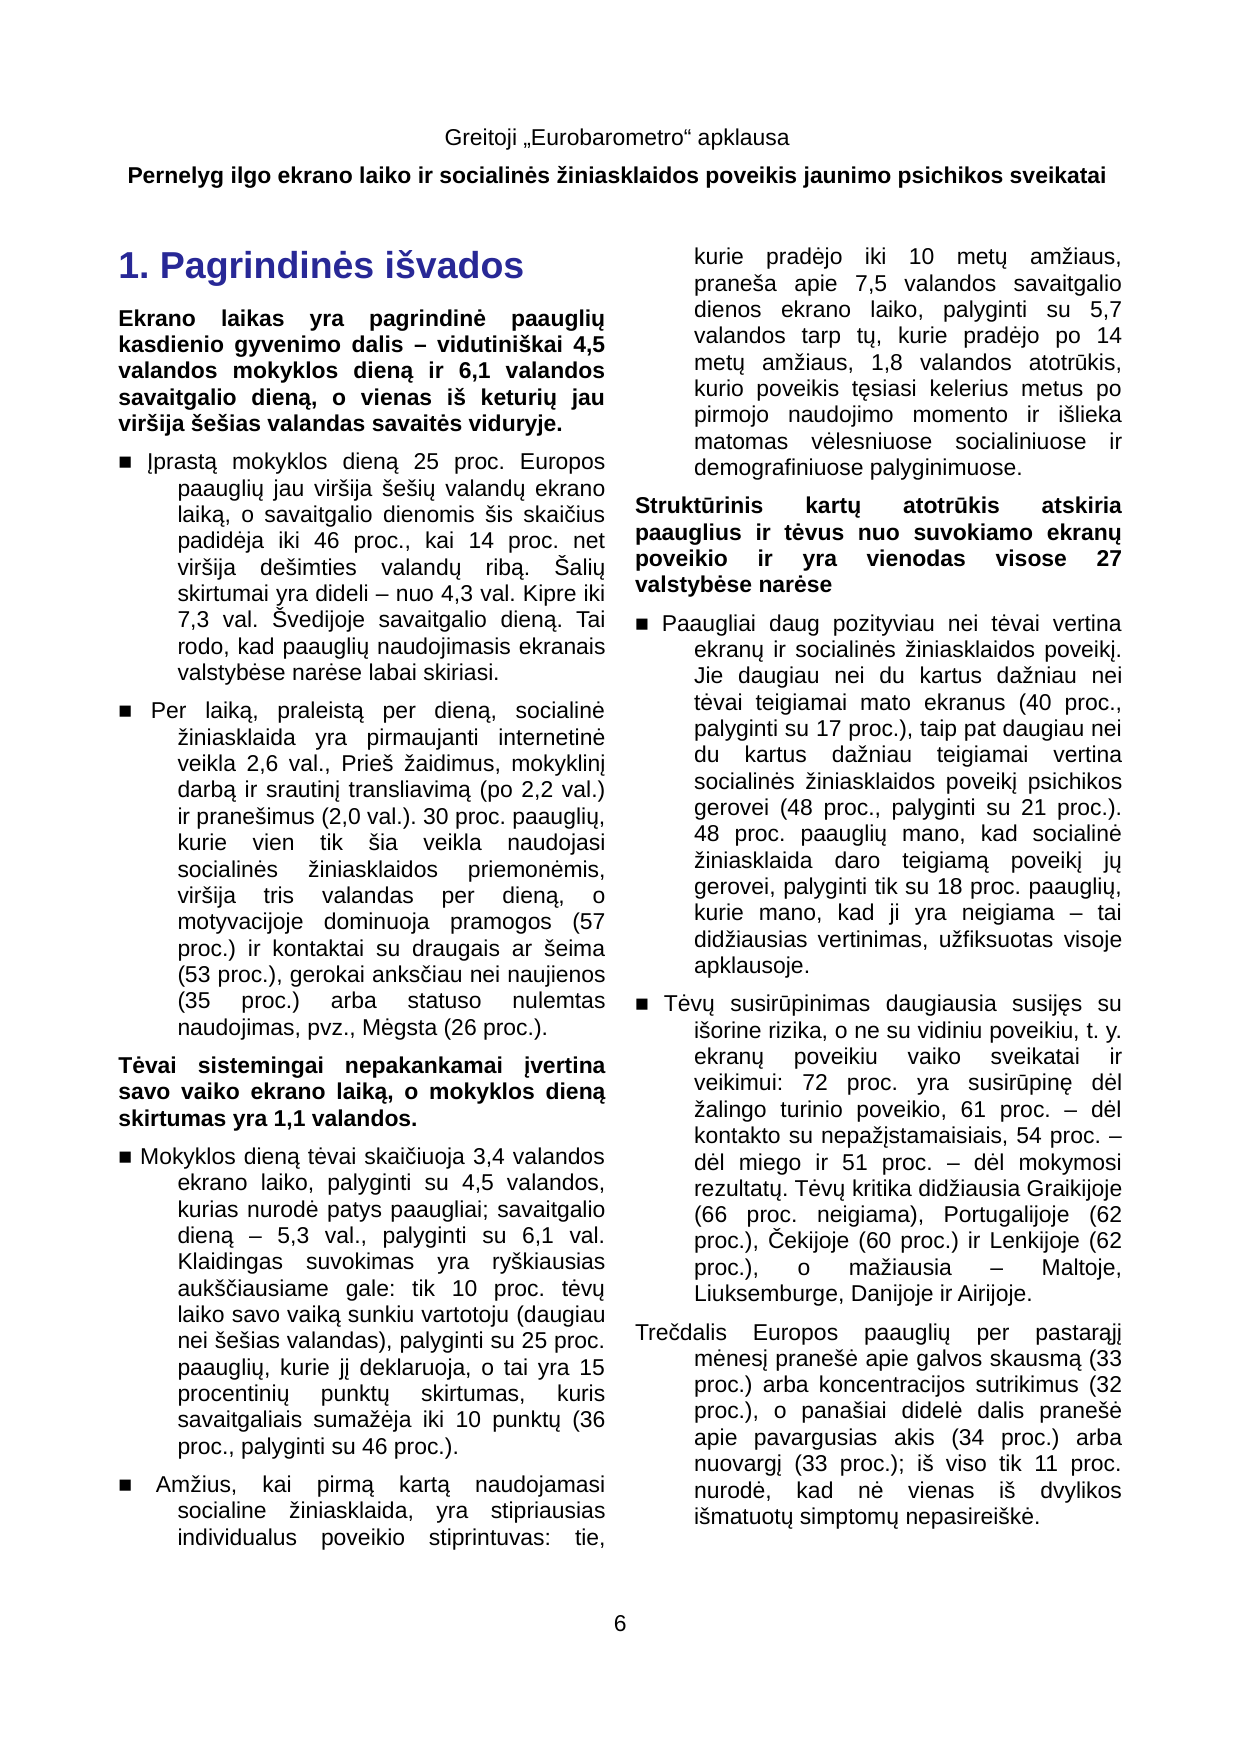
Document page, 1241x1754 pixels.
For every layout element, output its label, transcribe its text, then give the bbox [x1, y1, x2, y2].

text Trečdalis Europos paauglių per pastarąjį mėnesį pranešė apie galvos skausmą (33 proc.) arba koncentracijos sutrikimus (32 proc.), o panašiai didelė dalis pranešė apie pavargusias akis (34 proc.) arba nuovargį (33 proc.); iš viso tik 11 proc. nurodė, kad nė vienas iš dvylikos išmatuotų simptomų nepasireiškė. [635, 1318, 1122, 1529]
text ■ Amžius, kai pirmą kartą naudojamasi socialine žiniasklaida, yra stipriausias individualus poveikio stiprintuvas: tie, [118, 1471, 605, 1550]
text Ekrano laikas yra pagrindinė paauglių kasdienio gyvenimo dalis – vidutiniškai 4,5 valandos mokyklos dieną ir 6,1 valandos savaitgalio dieną, o vienas iš keturių jau viršija šešias valandas savaitės viduryje. [118, 305, 605, 436]
text ■ Įprastą mokyklos dieną 25 proc. Europos paauglių jau viršija šešių valandų ekrano laiką, o savaitgalio dienomis šis skaičius padidėja iki 46 proc., kai 14 proc. net viršija dešimties valandų ribą. Šalių skirtumai yra dideli – nuo 4,3 val. Kipre iki 7,3 val. Švedijoje savaitgalio dieną. Tai rodo, kad paauglių naudojimasis ekranais valstybėse narėse labai skiriasi. [118, 448, 605, 686]
text kurie pradėjo iki 10 metų amžiaus, praneša apie 7,5 valandos savaitgalio dienos ekrano laiko, palyginti su 5,7 valandos tarp tų, kurie pradėjo po 14 metų amžiaus, 1,8 valandos atotrūkis, kurio poveikis tęsiasi kelerius metus po pirmojo naudojimo momento ir išlieka matomas vėlesniuose socialiniuose ir demografiniuose palyginimuose. [635, 243, 1122, 480]
subtitle 1. Pagrindinės išvados [118, 243, 605, 286]
text ■ Per laiką, praleistą per dieną, socialinė žiniasklaida yra pirmaujanti internetinė veikla 2,6 val., Prieš žaidimus, mokyklinį darbą ir srautinį transliavimą (po 2,2 val.) ir pranešimus (2,0 val.). 30 proc. paauglių, kurie vien tik šia veikla naudojasi socialinės žiniasklaidos priemonėmis, viršija tris valandas per dieną, o motyvacijoje dominuoja pramogos (57 proc.) ir kontaktai su draugais ar šeima (53 proc.), gerokai anksčiau nei naujienos (35 proc.) arba statuso nulemtas naudojimas, pvz., Mėgsta (26 proc.). [118, 697, 605, 1040]
text ■ Paaugliai daug pozityviau nei tėvai vertina ekranų ir socialinės žiniasklaidos poveikį. Jie daugiau nei du kartus dažniau nei tėvai teigiamai mato ekranus (40 proc., palyginti su 17 proc.), taip pat daugiau nei du kartus dažniau teigiamai vertina socialinės žiniasklaidos poveikį psichikos gerovei (48 proc., palyginti su 21 proc.). 48 proc. paauglių mano, kad socialinė žiniasklaida daro teigiamą poveikį jų gerovei, palyginti tik su 18 proc. paauglių, kurie mano, kad ji yra neigiama – tai didžiausias vertinimas, užfiksuotas visoje apklausoje. [635, 609, 1122, 978]
text Tėvai sistemingai nepakankamai įvertina savo vaiko ekrano laiką, o mokyklos dieną skirtumas yra 1,1 valandos. [118, 1052, 605, 1131]
text Struktūrinis kartų atotrūkis atskiria paauglius ir tėvus nuo suvokiamo ekranų poveikio ir yra vienodas visose 27 valstybėse narėse [635, 492, 1122, 598]
text ■ Mokyklos dieną tėvai skaičiuoja 3,4 valandos ekrano laiko, palyginti su 4,5 valandos, kurias nurodė patys paaugliai; savaitgalio dieną – 5,3 val., palyginti su 6,1 val. Klaidingas suvokimas yra ryškiausias aukščiausiame gale: tik 10 proc. tėvų laiko savo vaiką sunkiu vartotoju (daugiau nei šešias valandas), palyginti su 25 proc. paauglių, kurie jį deklaruoja, o tai yra 15 procentinių punktų skirtumas, kuris savaitgaliais sumažėja iki 10 punktų (36 proc., palyginti su 46 proc.). [118, 1143, 605, 1459]
text ■ Tėvų susirūpinimas daugiausia susijęs su išorine rizika, o ne su vidiniu poveikiu, t. y. ekranų poveikiu vaiko sveikatai ir veikimui: 72 proc. yra susirūpinę dėl žalingo turinio poveikio, 61 proc. – dėl kontakto su nepažįstamaisiais, 54 proc. – dėl miego ir 51 proc. – dėl mokymosi rezultatų. Tėvų kritika didžiausia Graikijoje (66 proc. neigiama), Portugalijoje (62 proc.), Čekijoje (60 proc.) ir Lenkijoje (62 proc.), o mažiausia – Maltoje, Liuksemburge, Danijoje ir Airijoje. [635, 990, 1122, 1307]
